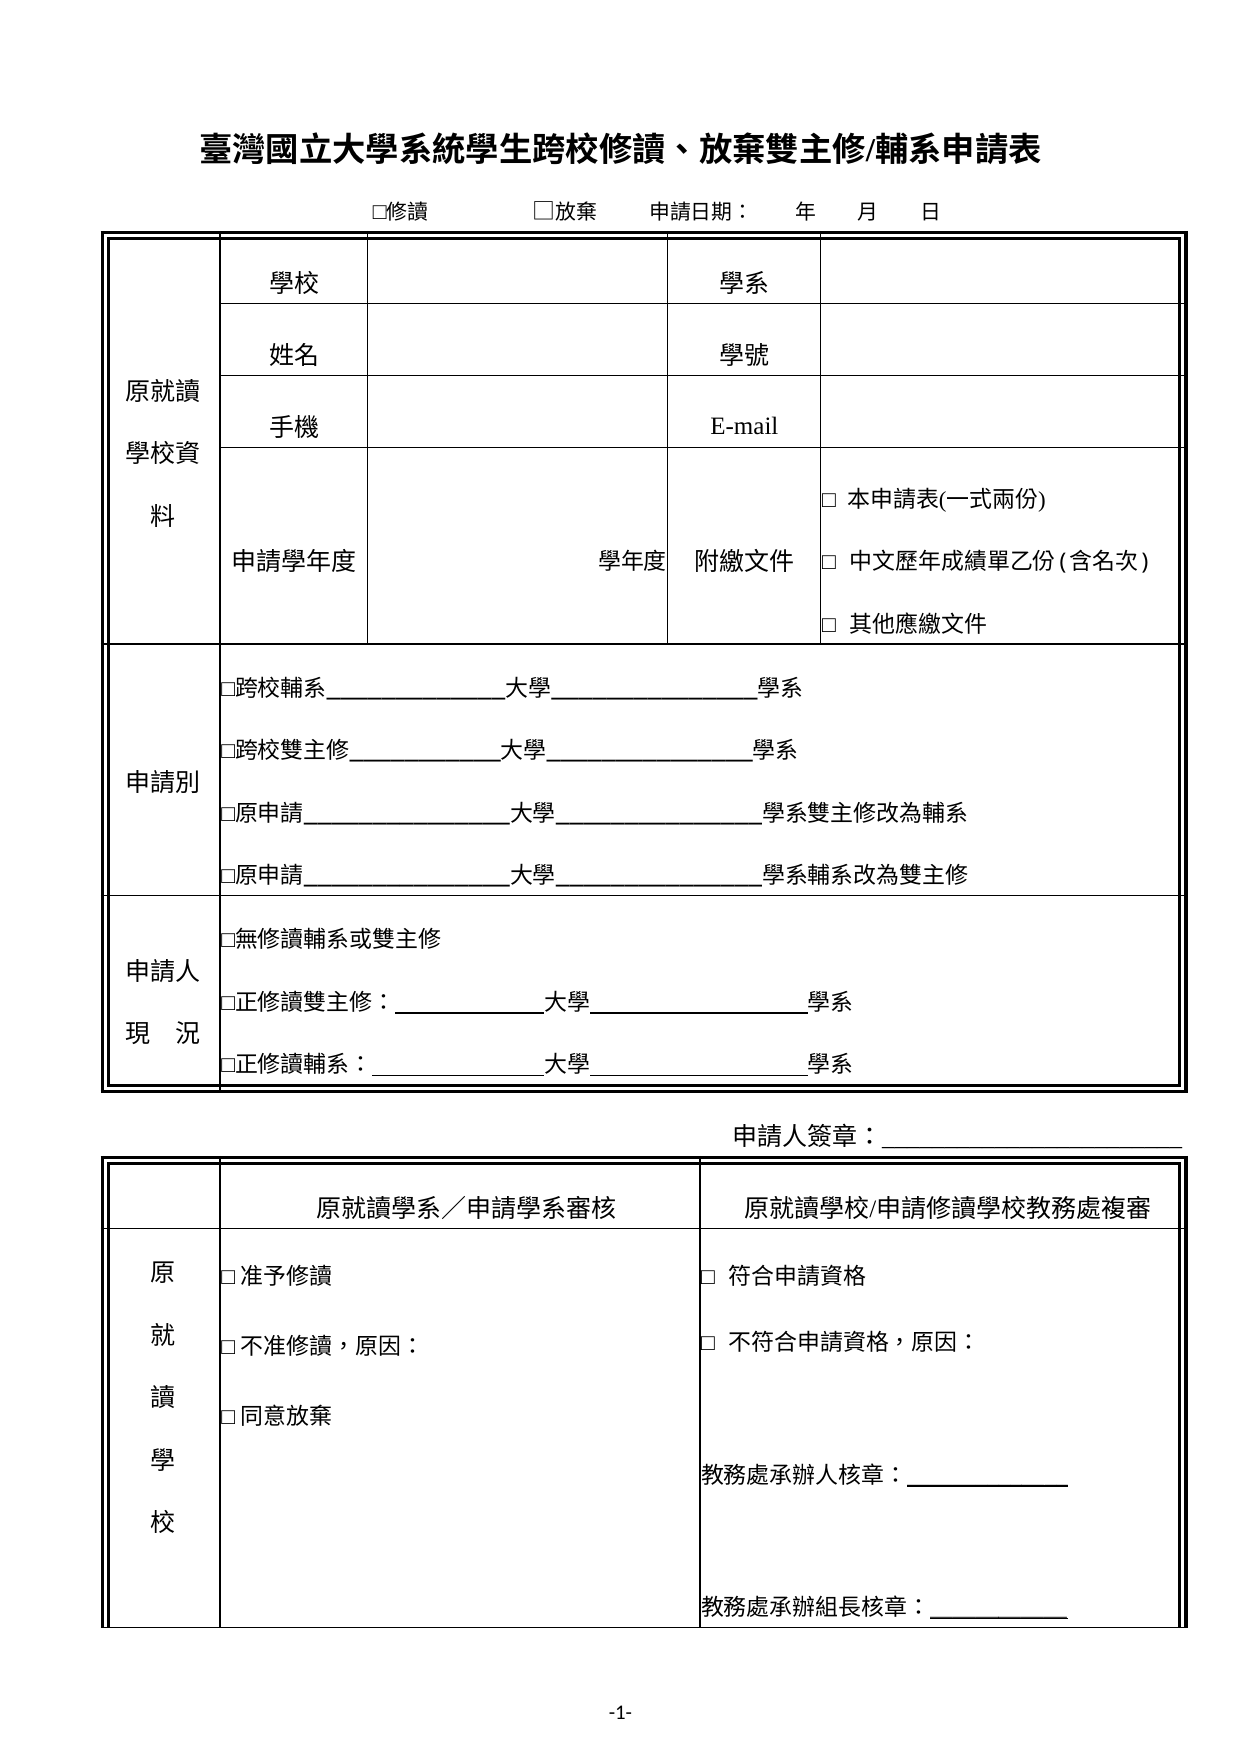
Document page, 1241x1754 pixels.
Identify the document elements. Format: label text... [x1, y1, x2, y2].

table_cell [368, 304, 667, 374]
table_cell 姓名 [221, 304, 367, 374]
table_cell 申請人現 況 [110, 896, 219, 1084]
table_cell 原就讀學校/申請修讀學校教務處複審 [701, 1159, 1183, 1228]
table_cell [105, 1093, 220, 1156]
table_header [821, 240, 1178, 303]
table_cell 申請學年度 [221, 448, 367, 643]
table_cell [821, 376, 1178, 446]
table_cell 原 就 讀 學 校 [110, 1229, 219, 1627]
table_cell E-mail [668, 376, 820, 446]
table_cell [368, 376, 667, 446]
table_header [368, 240, 667, 303]
table_cell [821, 304, 1178, 374]
table_cell 申請人簽章：________________________ [220, 1093, 1183, 1156]
table_cell [105, 1159, 219, 1228]
table_header 學校 [221, 240, 367, 303]
table_cell 學年度 [368, 448, 667, 643]
table_cell 手機 [221, 376, 367, 446]
table_cell 原就讀學系／申請學系審核 [221, 1165, 699, 1228]
table_cell 學號 [668, 304, 820, 374]
text 臺灣國立大學系統學生跨校修讀、放棄雙主修/輔系申請表 [118, 106, 1122, 168]
table_cell □ 符合申請資格 □ 不符合申請資格，原因： 教務處承辦人核章：＿＿＿____＿__ 教務處承辦組長核章：＿＿＿＿＿＿ [701, 1229, 1178, 1627]
table_cell □無修讀輔系或雙主修 □正修讀雙主修： 大學 學系 □正修讀輔系： 大學 學系 [221, 896, 1178, 1084]
table_cell [221, 1084, 1183, 1090]
table_header [821, 234, 1183, 303]
table_cell [105, 1084, 219, 1090]
table_header 學系 [668, 240, 820, 303]
table_cell [110, 1165, 219, 1228]
table_header 原就讀 學校資料 [105, 234, 219, 643]
table_cell 附繳文件 [668, 448, 820, 643]
table_cell □ 准予修讀 □ 不准修讀，原因： □ 同意放棄 [221, 1229, 699, 1627]
table_cell 申請別 [110, 645, 219, 895]
table_cell □跨校輔系_____________大學_______________學系 □跨校雙主修___________大學_______________學系 □原申請_______________大學_______________學系雙主修改為輔系 □原申請_______________大學_______________學系輔系改為雙主修 [221, 645, 1178, 895]
text □修讀 □放棄 申請日期： 年 月 日 [118, 168, 1122, 231]
table_cell □ 本申請表(一式兩份) □ 中文歷年成績單乙份(含名次) □ 其他應繳文件 [821, 448, 1178, 643]
